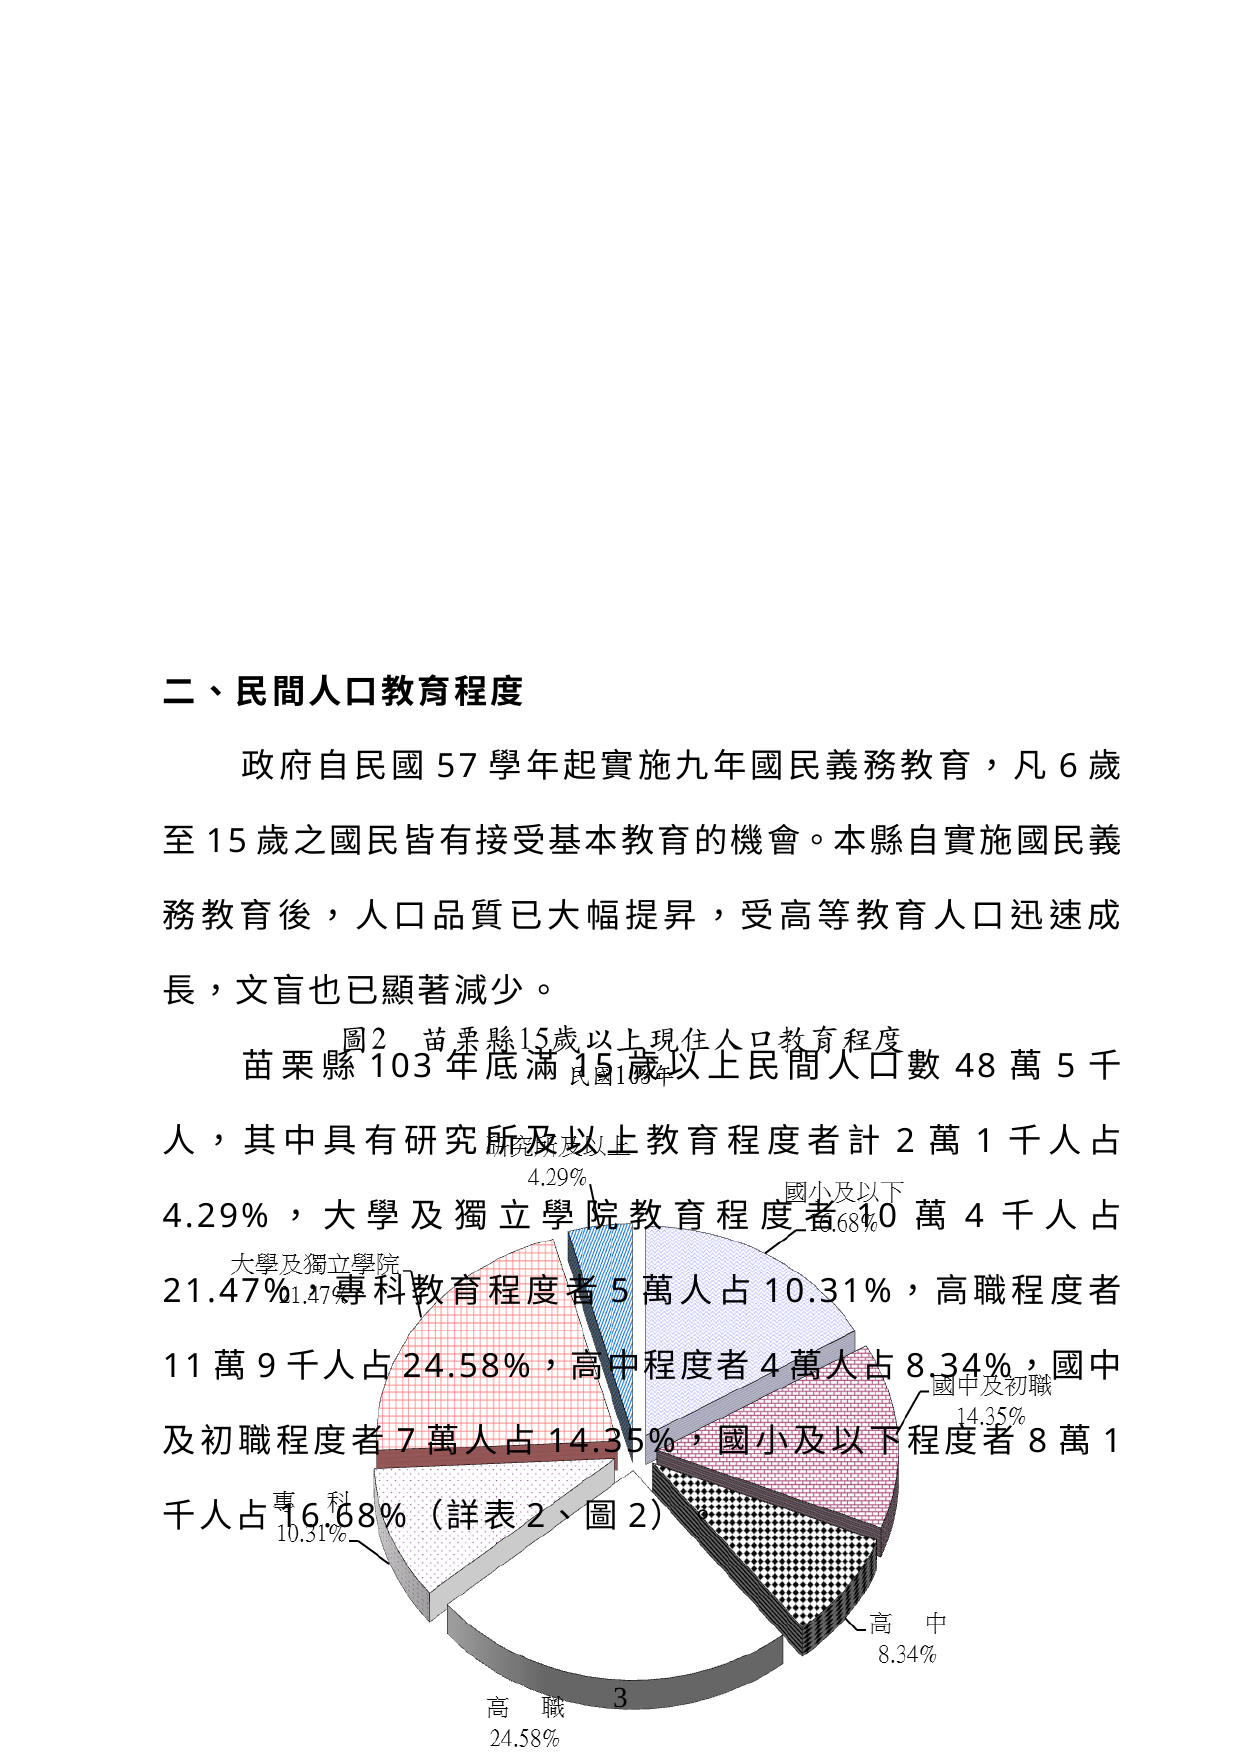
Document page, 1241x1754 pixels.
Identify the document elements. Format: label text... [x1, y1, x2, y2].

picture [225, 1283, 231, 1294]
picture [225, 1205, 233, 1216]
picture [225, 1216, 233, 1225]
text 苗栗縣103年底滿15歲以上民間人口數48萬5千人，其中具有研究所及以上教育程度者計2萬1千人占4.29%，大學及獨立學院教育程度者10萬4千人占21.47%，專科教育程度者5萬人占10.31%，高職程度者11萬9千人占24.58%，高中程度者4萬人占8.34%，國中及初職程度者7萬人占14.35%，國小及以下程度者8萬1千人占16.68%（詳表2、圖2）。 [162, 1027, 225, 1552]
text 政府自民國57學年起實施九年國民義務教育，凡6歲至15歲之國民皆有接受基本教育的機會。本縣自實施國民義務教育後，人口品質已大幅提昇，受高等教育人口迅速成長，文盲也已顯著減少。 [162, 727, 1122, 1027]
subtitle 二、民間人口教育程度 [162, 652, 1122, 727]
text 苗栗縣103年底滿15歲以上民間人口數48萬5千人，其中具有研究所及以上教育程度者計2萬1千人占4.29%，大學及獨立學院教育程度者10萬4千人占21.47%，專科教育程度者5萬人占10.31%，高職程度者11萬9千人占24.58%，高中程度者4萬人占8.34%，國中及初職程度者7萬人占14.35%，國小及以下程度者8萬1千人占16.68%（詳表2、圖2）。 [1059, 1027, 1122, 1552]
picture [225, 1018, 1059, 1754]
